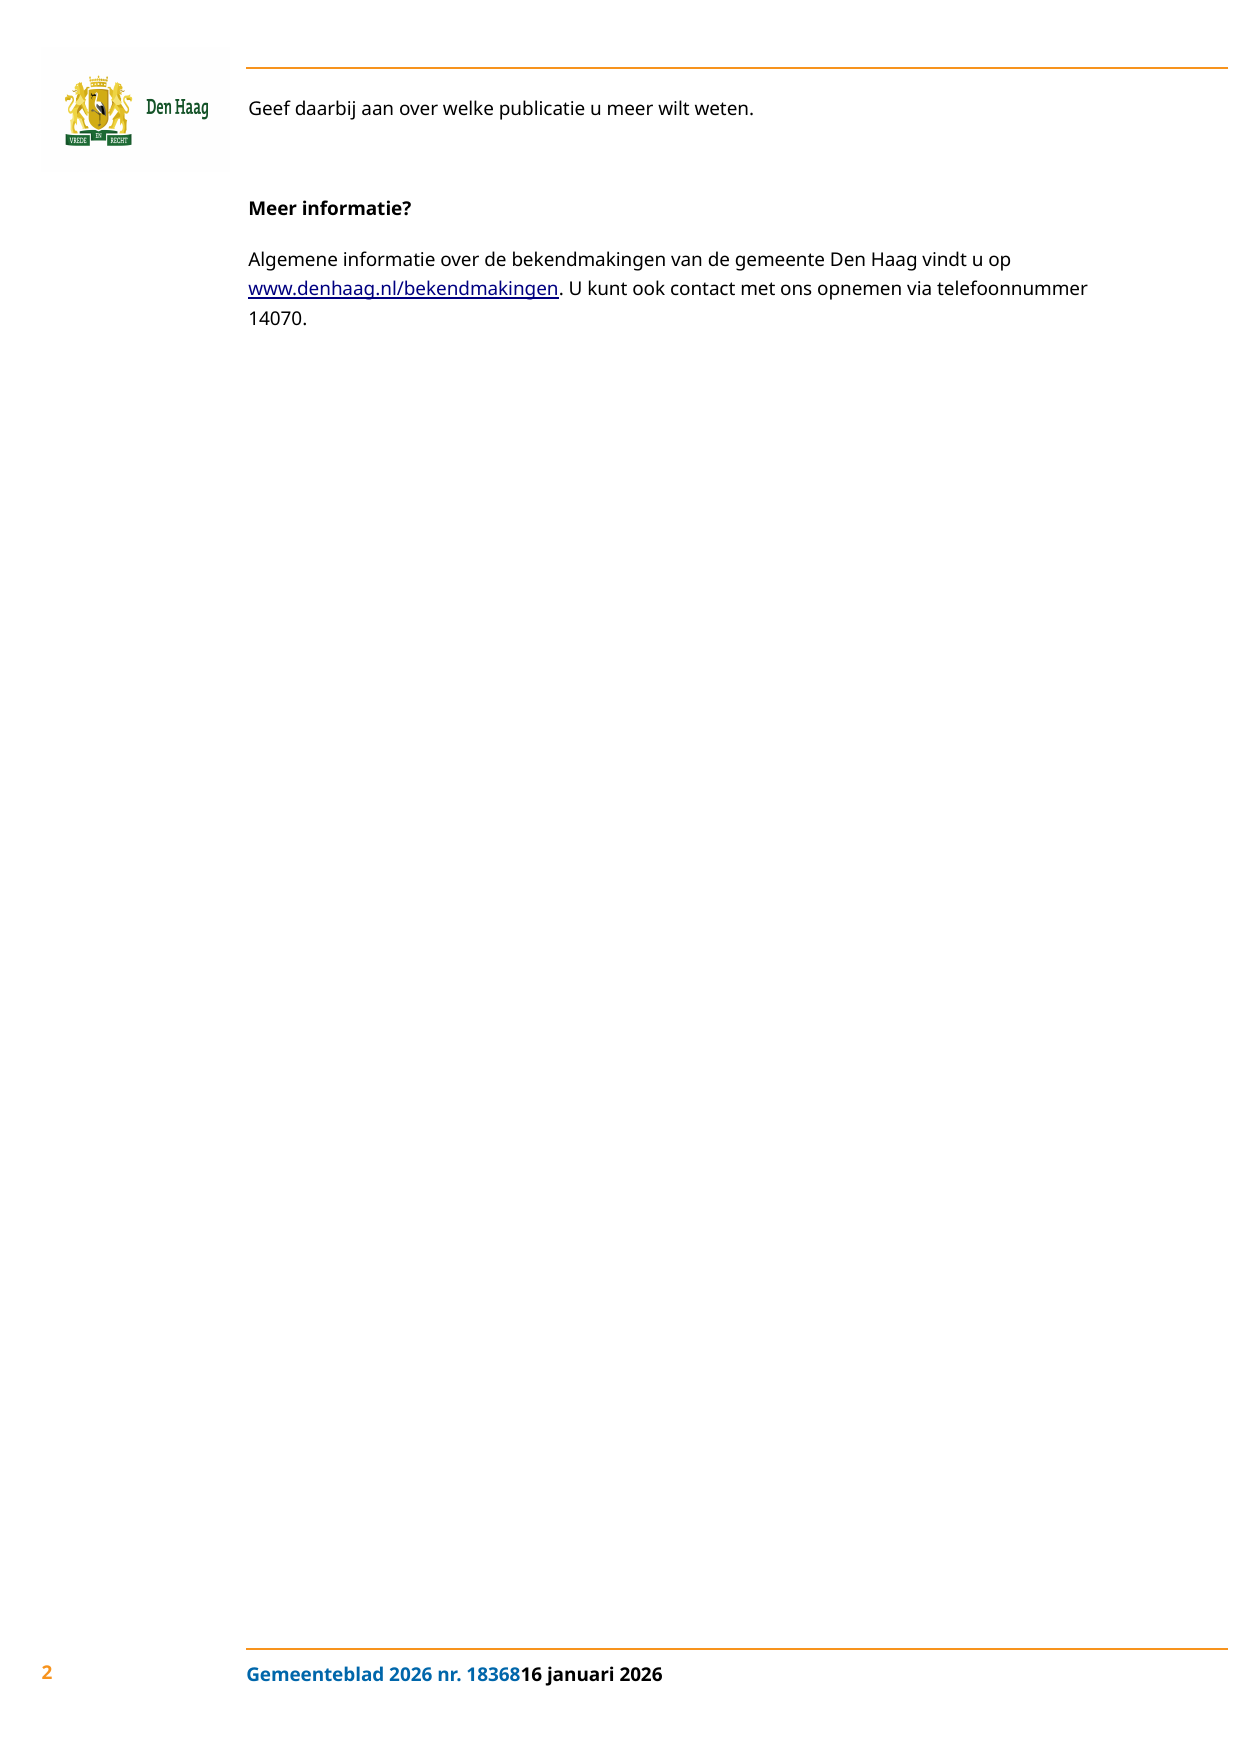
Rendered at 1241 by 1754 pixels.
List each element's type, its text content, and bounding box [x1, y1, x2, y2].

text Meer informatie? [248, 196, 1152, 221]
text Geef daarbij aan over welke publicatie u meer wilt weten. [248, 95, 1152, 121]
picture [41, 47, 231, 172]
text Algemene informatie over de bekendmakingen van de gemeente Den Haag vindt u op www.denhaag.nl/bekendmakingen. U kunt ook contact met ons opnemen via telefoonnummer 14070. [248, 246, 1152, 331]
